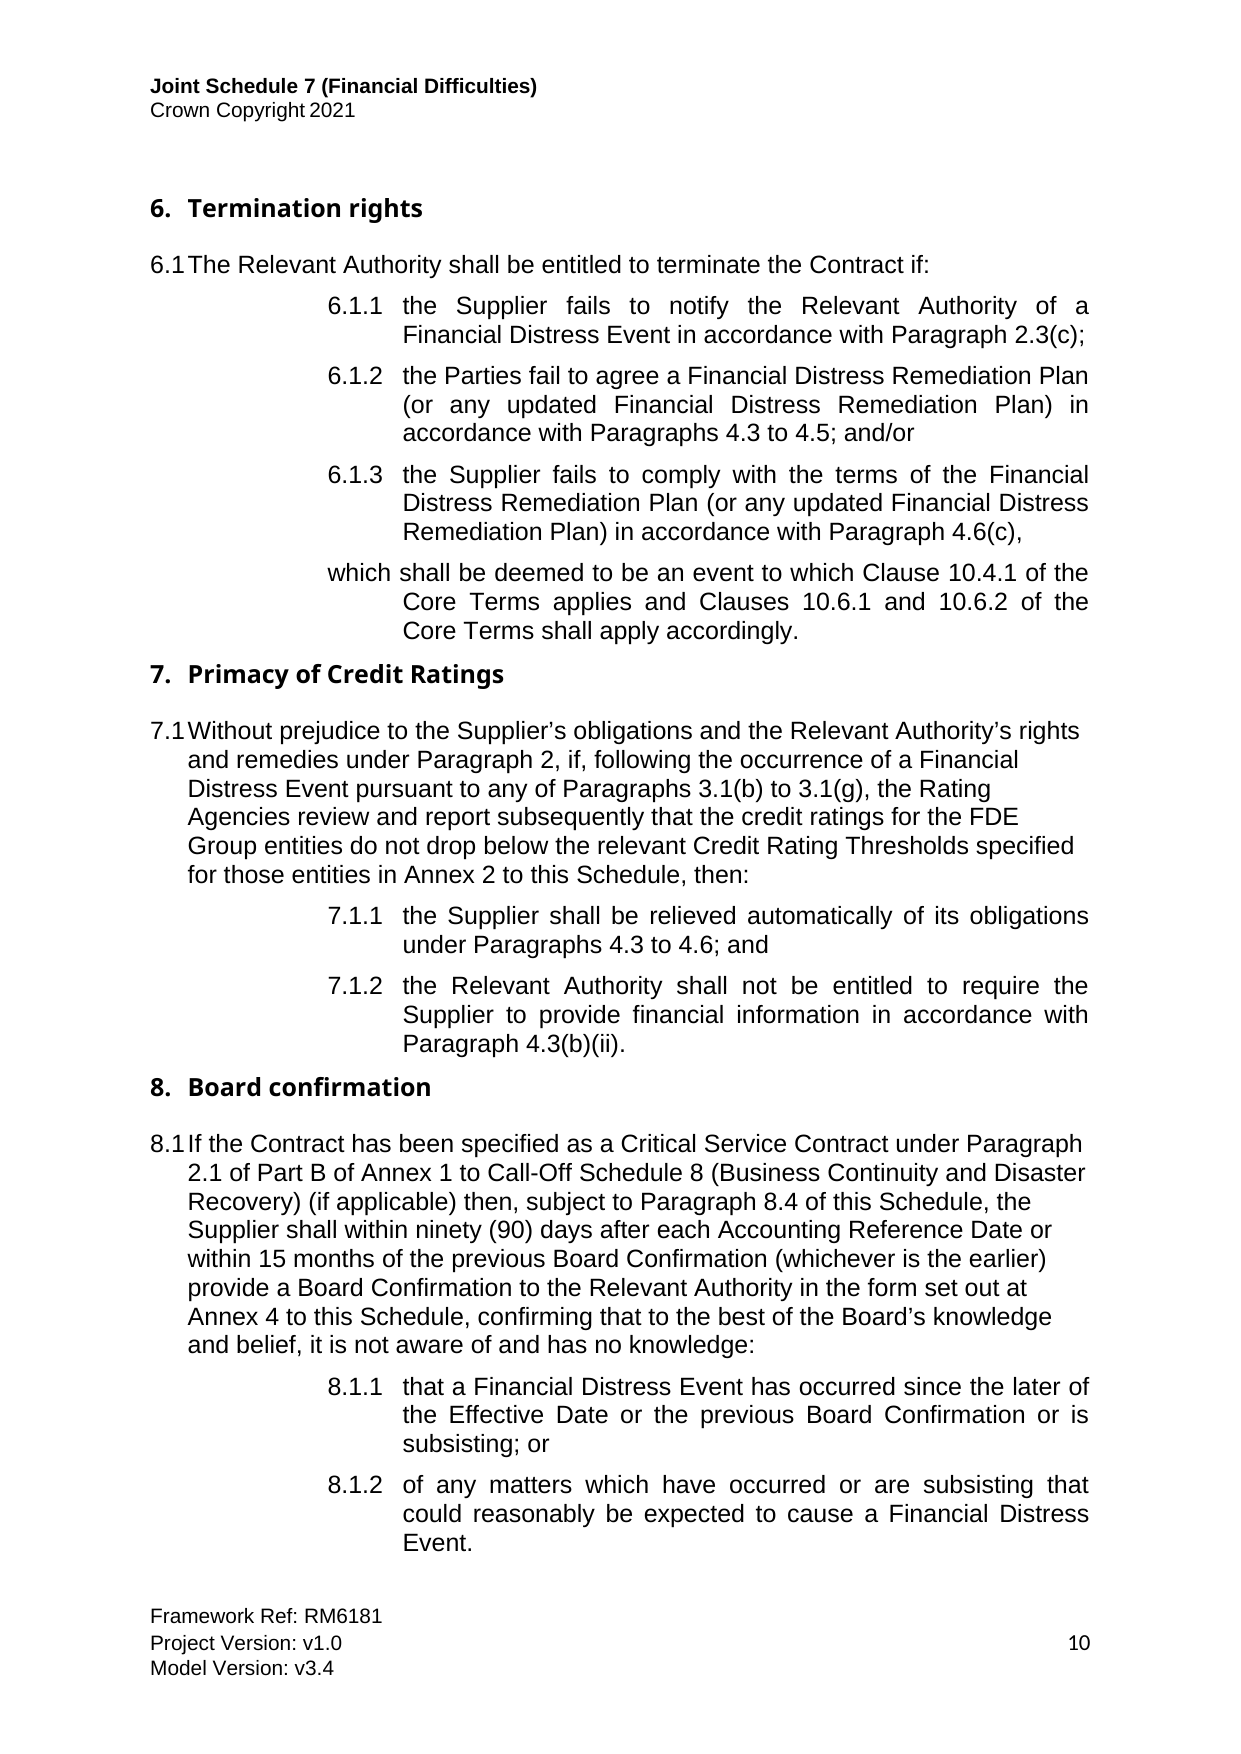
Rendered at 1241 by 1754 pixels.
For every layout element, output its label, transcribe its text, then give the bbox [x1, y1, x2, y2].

list that a Financial Distress Event has occurred since the later of the Effective Date or the previous Board Confirmation or is subsisting; or [327, 1371, 1090, 1458]
list Without prejudice to the Supplier’s obligations and the Relevant Authority’s rights and remedies under Paragraph 2, if, following the occurrence of a Financial Distress Event pursuant to any of Paragraphs 3.1(b) to 3.1(g), the Rating Agencies review and report subsequently that the credit ratings for the FDE Group entities do not drop below the relevant Credit Rating Thresholds specified for those entities in Annex 2 to this Schedule, then: [150, 716, 1090, 889]
list The Relevant Authority shall be entitled to terminate the Contract if: [150, 249, 1090, 278]
list the Relevant Authority shall not be entitled to require the Supplier to provide financial information in accordance with Paragraph 4.3(b)(ii). [327, 971, 1090, 1057]
list If the Contract has been specified as a Critical Service Contract under Paragraph 2.1 of Part B of Annex 1 to Call-Off Schedule 8 (Business Continuity and Disaster Recovery) (if applicable) then, subject to Paragraph 8.4 of this Schedule, the Supplier shall within ninety (90) days after each Accounting Reference Date or within 15 months of the previous Board Confirmation (whichever is the earlier) provide a Board Confirmation to the Relevant Authority in the form set out at Annex 4 to this Schedule, confirming that to the best of the Board’s knowledge and belief, it is not aware of and has no knowledge: [150, 1129, 1090, 1359]
list Primacy of Credit Ratings [150, 657, 1090, 691]
list the Supplier fails to notify the Relevant Authority of a Financial Distress Event in accordance with Paragraph 2.3(c); [327, 291, 1090, 348]
list the Parties fail to agree a Financial Distress Remediation Plan (or any updated Financial Distress Remediation Plan) in accordance with Paragraphs 4.3 to 4.5; and/or [327, 361, 1090, 447]
text which shall be deemed to be an event to which Clause 10.4.1 of the Core Terms applies and Clauses 10.6.1 and 10.6.2 of the Core Terms shall apply accordingly. [327, 558, 1090, 644]
list Termination rights [150, 191, 1090, 224]
list of any matters which have occurred or are subsisting that could reasonably be expected to cause a Financial Distress Event. [327, 1470, 1090, 1556]
list the Supplier fails to comply with the terms of the Financial Distress Remediation Plan (or any updated Financial Distress Remediation Plan) in accordance with Paragraph 4.6(c), [327, 459, 1090, 546]
list the Supplier shall be relieved automatically of its obligations under Paragraphs 4.3 to 4.6; and [327, 901, 1090, 959]
list Board confirmation [150, 1070, 1090, 1104]
